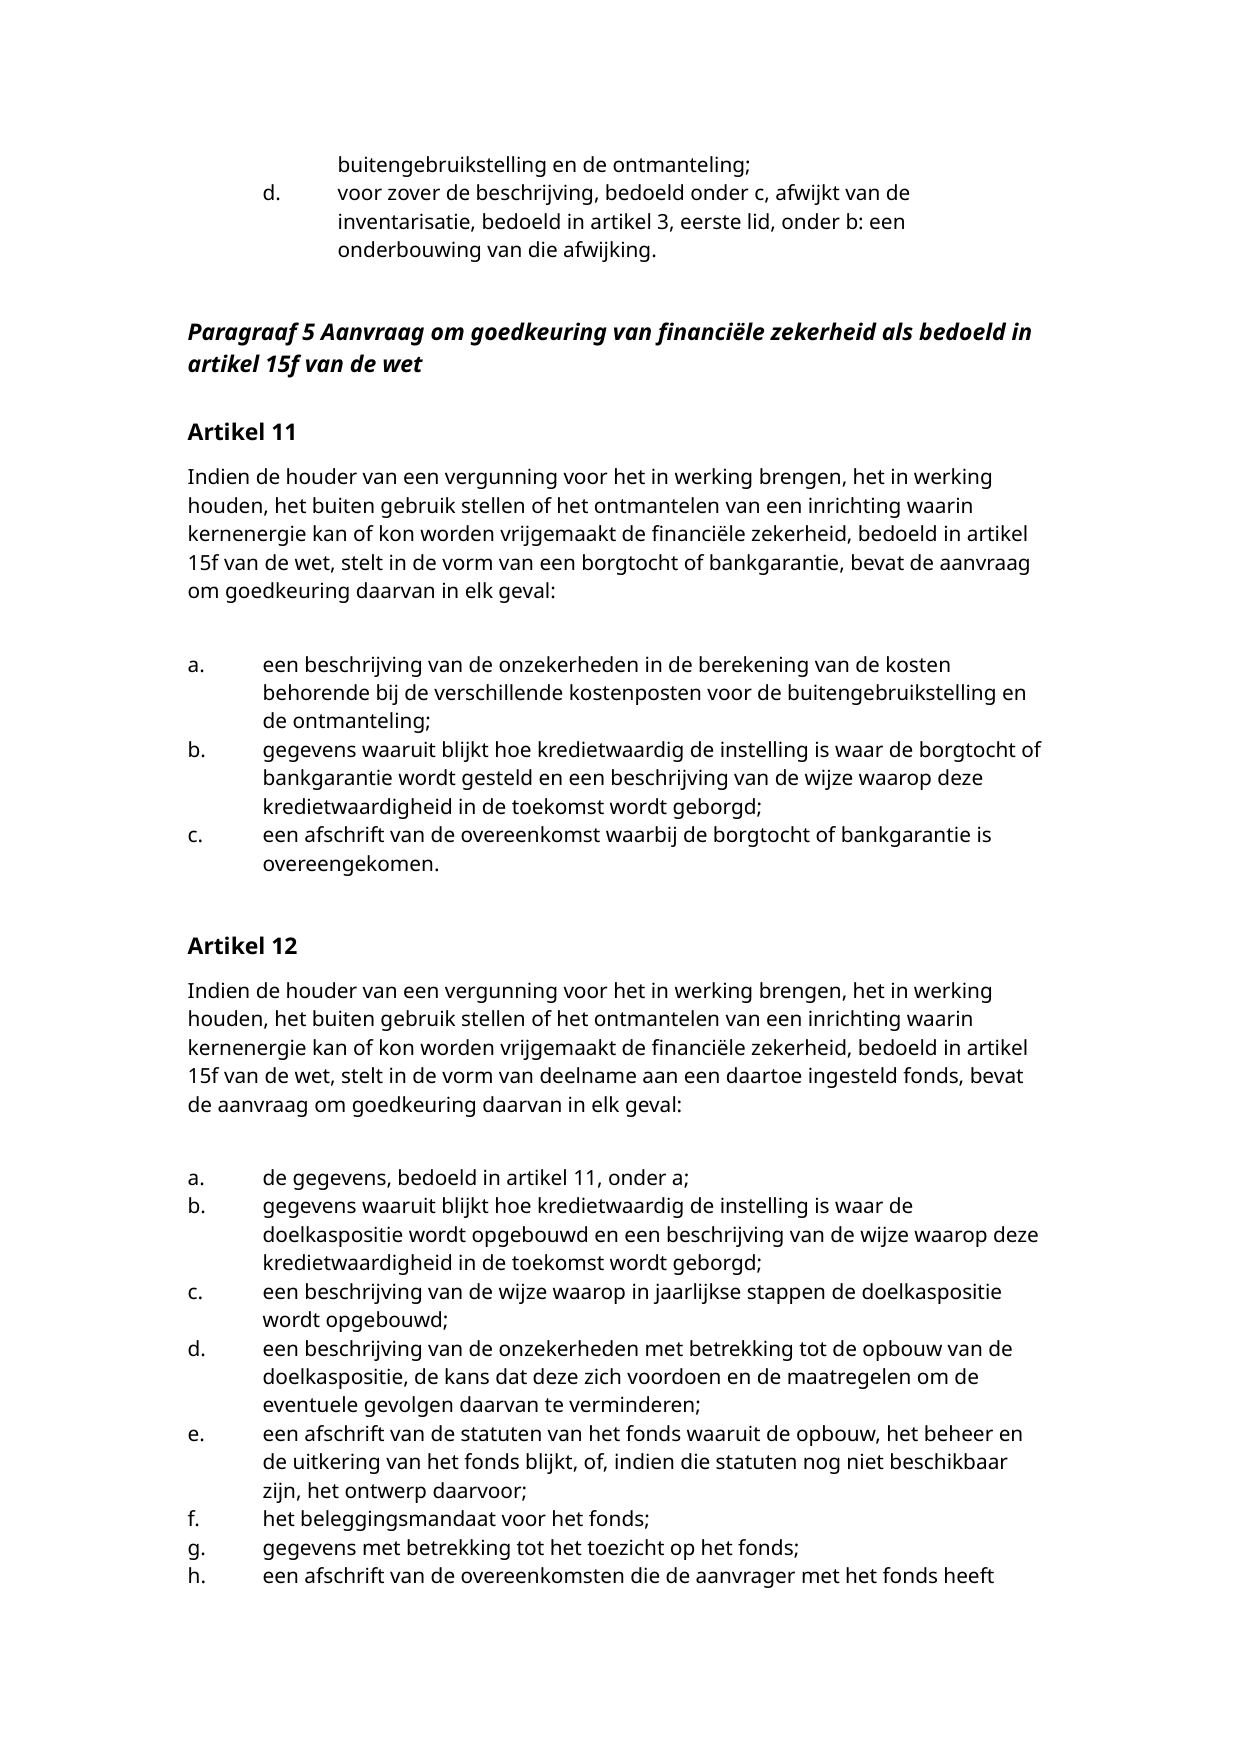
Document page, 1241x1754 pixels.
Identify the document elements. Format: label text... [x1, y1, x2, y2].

list het beleggingsmandaat voor het fonds; [187, 1504, 1053, 1533]
list een beschrijving van de wijze waarop in jaarlijkse stappen de doelkaspositie wordt opgebouwd; [187, 1277, 1053, 1334]
text Indien de houder van een vergunning voor het in werking brengen, het in werking houden, het buiten gebruik stellen of het ontmantelen van een inrichting waarin kernenergie kan of kon worden vrijgemaakt de financiële zekerheid, bedoeld in artikel 15f van de wet, stelt in de vorm van deelname aan een daartoe ingesteld fonds, bevat de aanvraag om goedkeuring daarvan in elk geval: [187, 976, 1053, 1118]
list een afschrift van de overeenkomst waarbij de borgtocht of bankgarantie is overeengekomen. [187, 820, 1053, 877]
subtitle Paragraaf 5 Aanvraag om goedkeuring van financiële zekerheid als bedoeld in artikel 15f van de wet [187, 316, 1053, 379]
list voor zover de beschrijving, bedoeld onder c, afwijkt van de inventarisatie, bedoeld in artikel 3, eerste lid, onder b: een onderbouwing van die afwijking. [262, 178, 1053, 264]
subtitle Artikel 12 [187, 930, 1053, 961]
list een afschrift van de overeenkomsten die de aanvrager met het fonds heeft [187, 1561, 1053, 1590]
list gegevens met betrekking tot het toezicht op het fonds; [187, 1533, 1053, 1561]
list een beschrijving van de onzekerheden met betrekking tot de opbouw van de doelkaspositie, de kans dat deze zich voordoen en de maatregelen om de eventuele gevolgen daarvan te verminderen; [187, 1334, 1053, 1419]
list een afschrift van de statuten van het fonds waaruit de opbouw, het beheer en de uitkering van het fonds blijkt, of, indien die statuten nog niet beschikbaar zijn, het ontwerp daarvoor; [187, 1419, 1053, 1504]
list buitengebruikstelling en de ontmanteling; [262, 150, 1053, 178]
list de gegevens, bedoeld in artikel 11, onder a; [187, 1163, 1053, 1192]
text Indien de houder van een vergunning voor het in werking brengen, het in werking houden, het buiten gebruik stellen of het ontmantelen van een inrichting waarin kernenergie kan of kon worden vrijgemaakt de financiële zekerheid, bedoeld in artikel 15f van de wet, stelt in de vorm van een borgtocht of bankgarantie, bevat de aanvraag om goedkeuring daarvan in elk geval: [187, 462, 1053, 605]
subtitle Artikel 11 [187, 416, 1053, 447]
list gegevens waaruit blijkt hoe kredietwaardig de instelling is waar de doelkaspositie wordt opgebouwd en een beschrijving van de wijze waarop deze kredietwaardigheid in de toekomst wordt geborgd; [187, 1192, 1053, 1277]
list een beschrijving van de onzekerheden in de berekening van de kosten behorende bij de verschillende kostenposten voor de buitengebruikstelling en de ontmanteling; [187, 650, 1053, 735]
list gegevens waaruit blijkt hoe kredietwaardig de instelling is waar de borgtocht of bankgarantie wordt gesteld en een beschrijving van de wijze waarop deze kredietwaardigheid in de toekomst wordt geborgd; [187, 735, 1053, 820]
